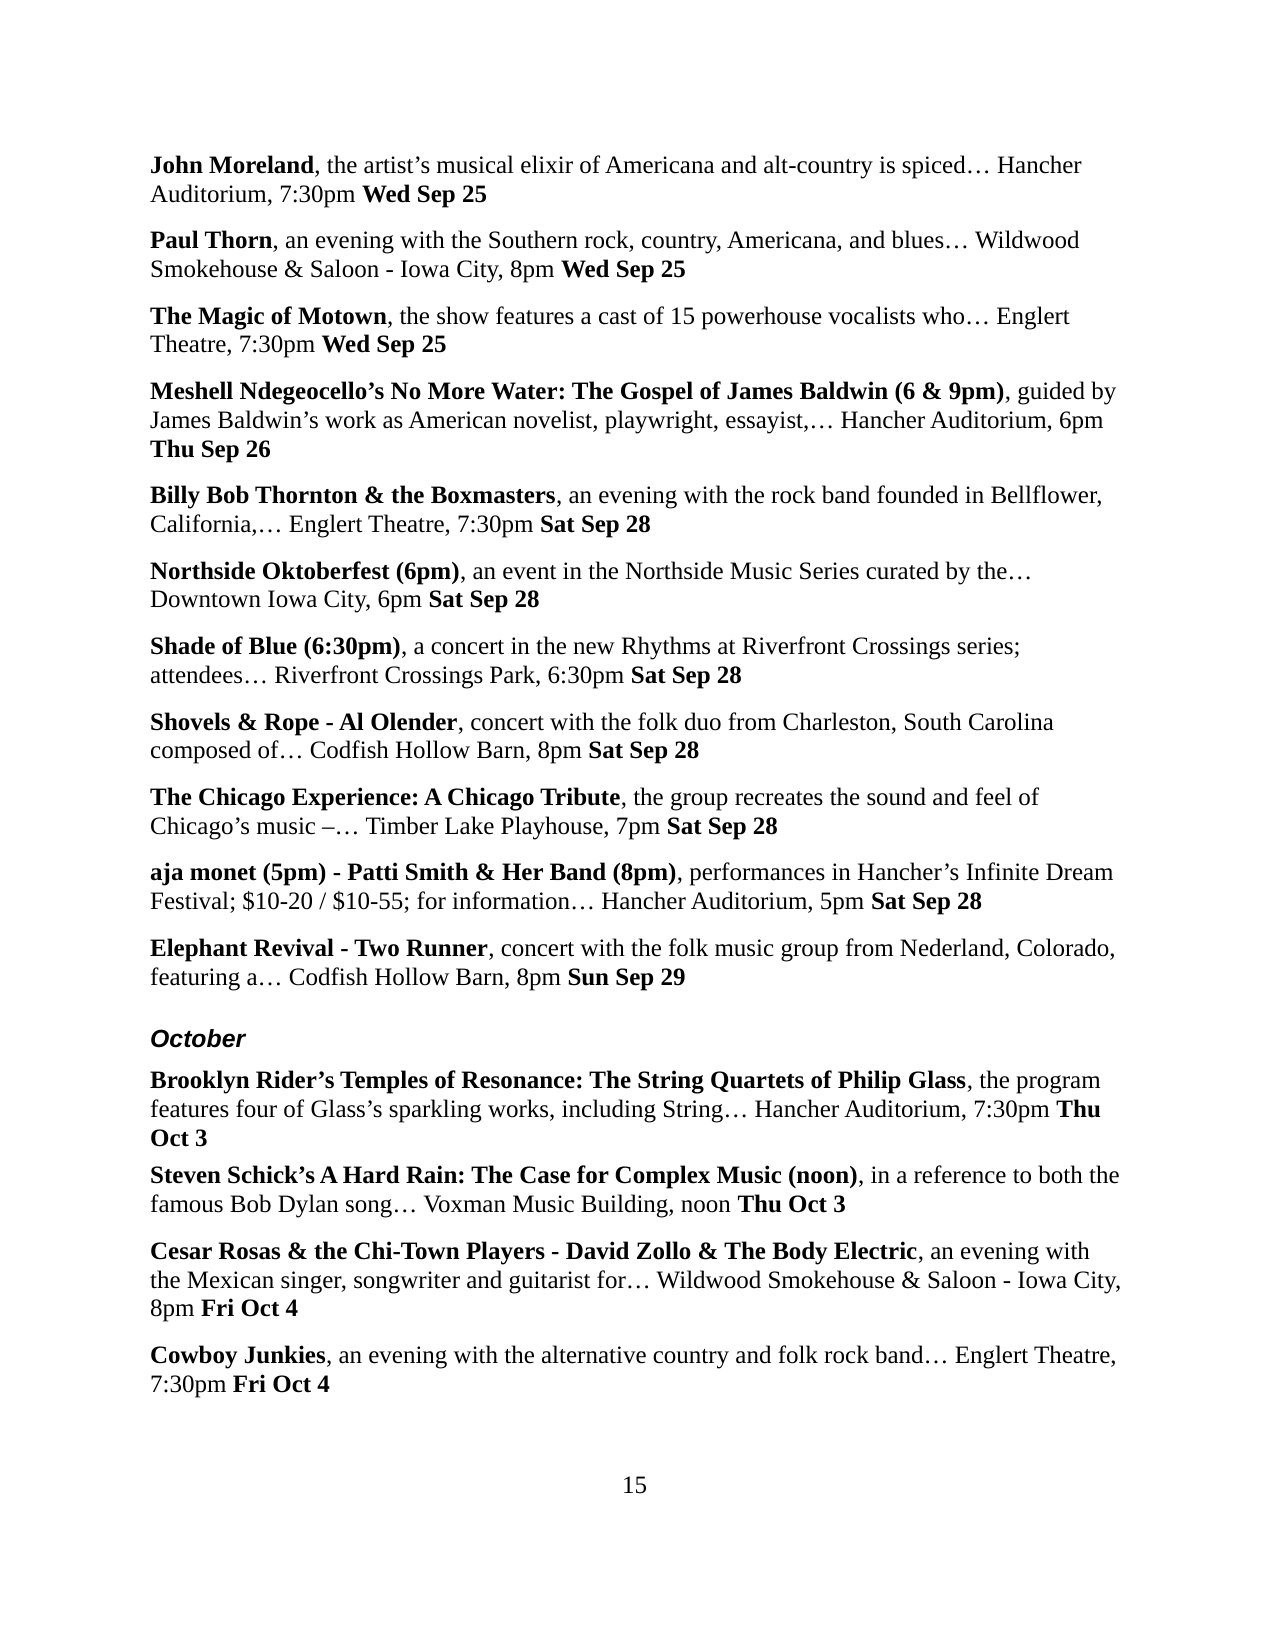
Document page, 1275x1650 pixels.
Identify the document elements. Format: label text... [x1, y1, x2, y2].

text Brooklyn Rider’s Temples of Resonance: The String Quartets of Philip Glass, the program features four of Glass’s sparkling works, including String… Hancher Auditorium, 7:30pm Thu Oct 3 [150, 1065, 1125, 1152]
text The Chicago Experience: A Chicago Tribute, the group recreates the sound and feel of Chicago’s music –… Timber Lake Playhouse, 7pm Sat Sep 28 [150, 782, 1125, 839]
text Elephant Revival - Two Runner, concert with the folk music group from Nederland, Colorado, featuring a… Codfish Hollow Barn, 8pm Sun Sep 29 [150, 933, 1125, 990]
text Steven Schick’s A Hard Rain: The Case for Complex Music (noon), in a reference to both the famous Bob Dylan song… Voxman Music Building, noon Thu Oct 3 [150, 1161, 1125, 1218]
text Billy Bob Thornton & the Boxmasters, an evening with the rock band founded in Bellflower, California,… Englert Theatre, 7:30pm Sat Sep 28 [150, 480, 1125, 538]
text Northside Oktoberfest (6pm), an event in the Northside Music Series curated by the… Downtown Iowa City, 6pm Sat Sep 28 [150, 556, 1125, 613]
text Shade of Blue (6:30pm), a concert in the new Rhythms at Riverfront Crossings series; attendees… Riverfront Crossings Park, 6:30pm Sat Sep 28 [150, 631, 1125, 689]
text aja monet (5pm) - Patti Smith & Her Band (8pm), performances in Hancher’s Infinite Dream Festival; $10-20 / $10-55; for information… Hancher Auditorium, 5pm Sat Sep 28 [150, 857, 1125, 915]
text Shovels & Rope - Al Olender, concert with the folk duo from Charleston, South Carolina composed of… Codfish Hollow Barn, 8pm Sat Sep 28 [150, 707, 1125, 764]
text Cowboy Junkies, an evening with the alternative country and folk rock band… Englert Theatre, 7:30pm Fri Oct 4 [150, 1340, 1125, 1398]
text John Moreland, the artist’s musical elixir of Americana and alt-country is spiced… Hancher Auditorium, 7:30pm Wed Sep 25 [150, 150, 1125, 207]
subtitle October [150, 1024, 1125, 1053]
text The Magic of Motown, the show features a cast of 15 powerhouse vocalists who… Englert Theatre, 7:30pm Wed Sep 25 [150, 301, 1125, 358]
text Meshell Ndegeocello’s No More Water: The Gospel of James Baldwin (6 & 9pm), guided by James Baldwin’s work as American novelist, playwright, essayist,… Hancher Auditorium, 6pm Thu Sep 26 [150, 376, 1125, 462]
text Paul Thorn, an evening with the Southern rock, country, Americana, and blues… Wildwood Smokehouse & Saloon - Iowa City, 8pm Wed Sep 25 [150, 225, 1125, 283]
text Cesar Rosas & the Chi-Town Players - David Zollo & The Body Electric, an evening with the Mexican singer, songwriter and guitarist for… Wildwood Smokehouse & Saloon - Iowa City, 8pm Fri Oct 4 [150, 1236, 1125, 1322]
